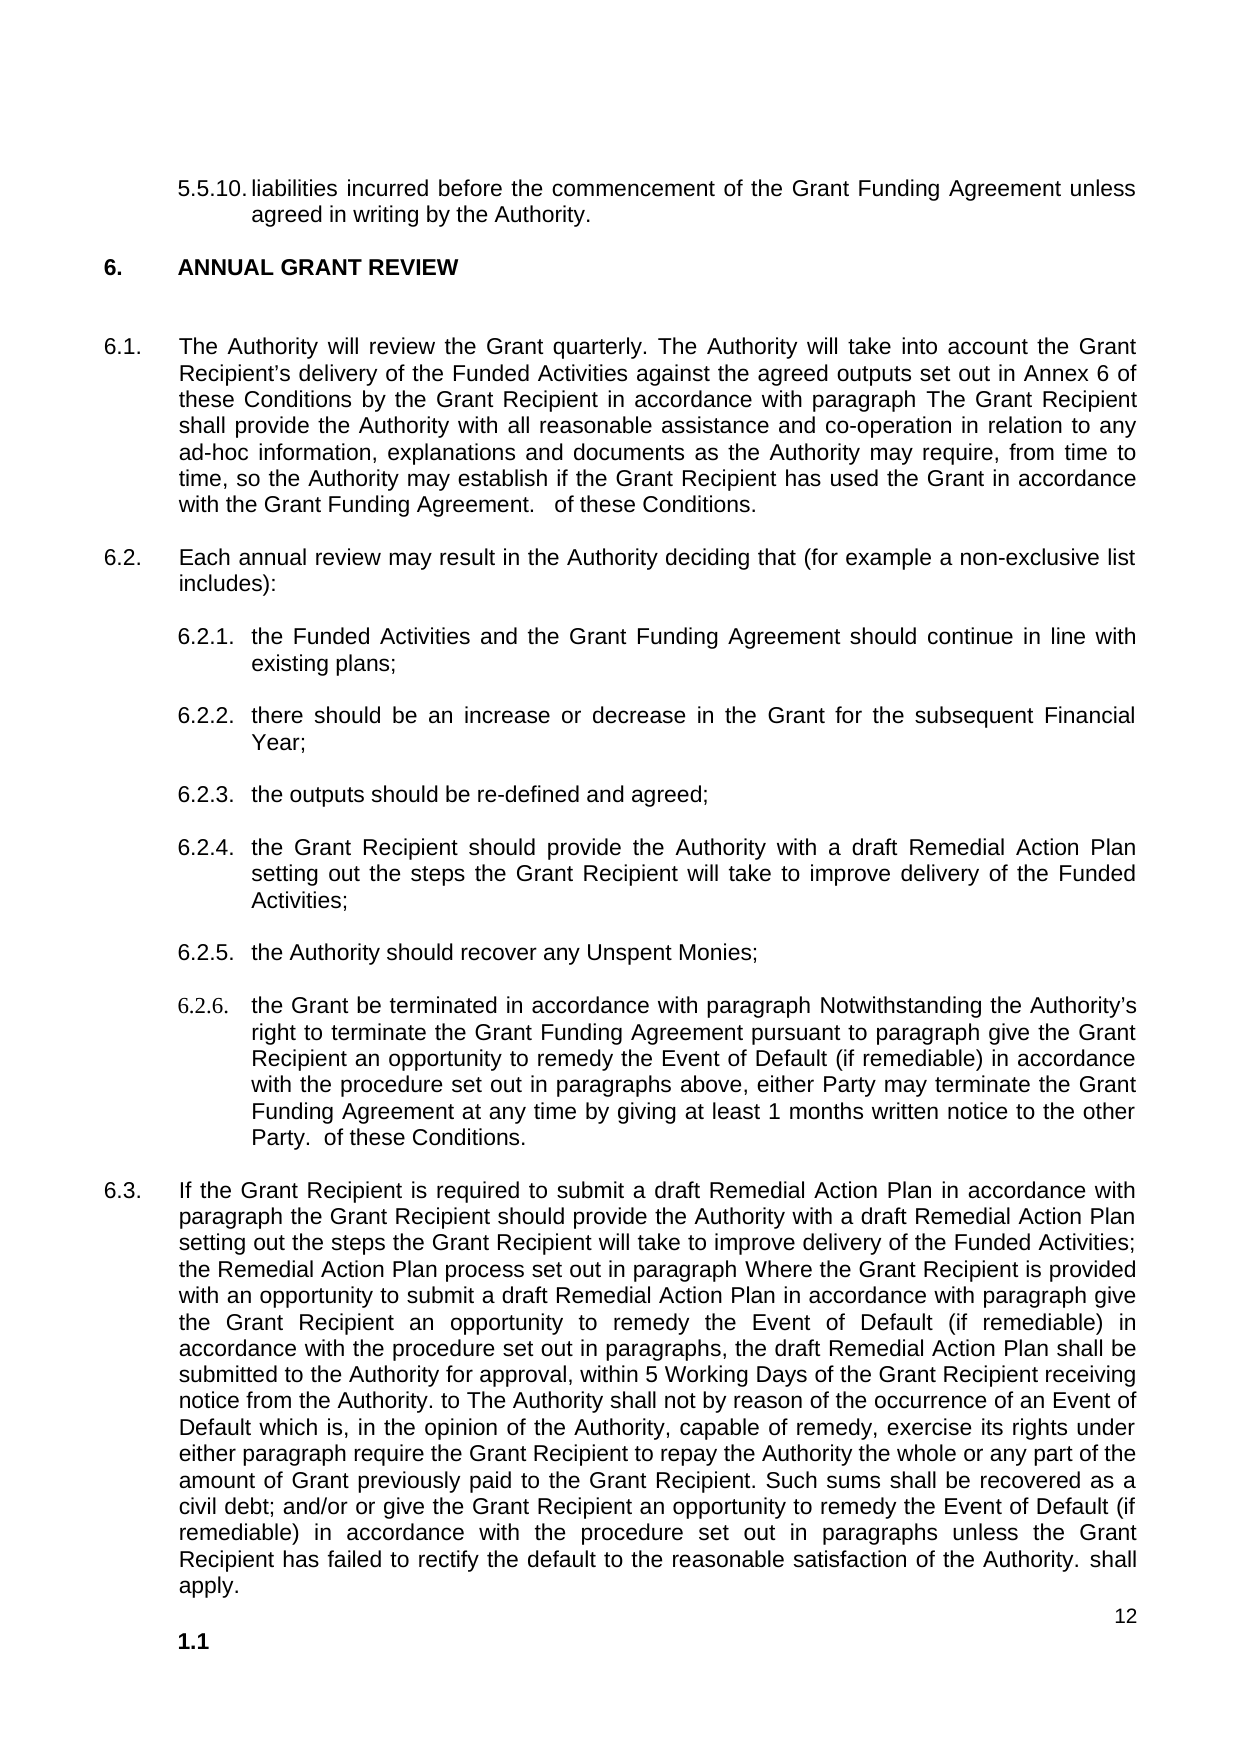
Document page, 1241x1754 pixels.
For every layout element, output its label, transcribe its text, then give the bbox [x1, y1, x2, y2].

list the Grant be terminated in accordance with paragraph 26.11 of these Conditions. [177, 992, 1137, 1150]
list the Authority should recover any Unspent Monies; [177, 939, 1137, 966]
list the Grant Recipient should provide the Authority with a draft Remedial Action Plan setting out the steps the Grant Recipient will take to improve delivery of the Funded Activities; [177, 834, 1137, 913]
list the outputs should be re-defined and agreed; [177, 781, 1137, 808]
list The Authority will review the Grant quarterly. The Authority will take into account the Grant Recipient’s delivery of the Funded Activities against the agreed outputs set out in Annex 6 of these Conditions by the Grant Recipient in accordance with paragraph 7.2 of these Conditions. [103, 333, 1137, 518]
list the Funded Activities and the Grant Funding Agreement should continue in line with existing plans; [177, 623, 1137, 676]
list liabilities incurred before the commencement of the Grant Funding Agreement unless agreed in writing by the Authority. [177, 175, 1137, 228]
subtitle ANNUAL GRANT REVIEW [103, 254, 1137, 281]
list there should be an increase or decrease in the Grant for the subsequent Financial Year; [177, 702, 1137, 755]
list If the Grant Recipient is required to submit a draft Remedial Action Plan in accordance with paragraph 6.2.4 the Remedial Action Plan process set out in paragraph 26.4 to 26.10 shall apply. [103, 1177, 1137, 1598]
list Each annual review may result in the Authority deciding that (for example a non-exclusive list includes): [103, 544, 1137, 597]
